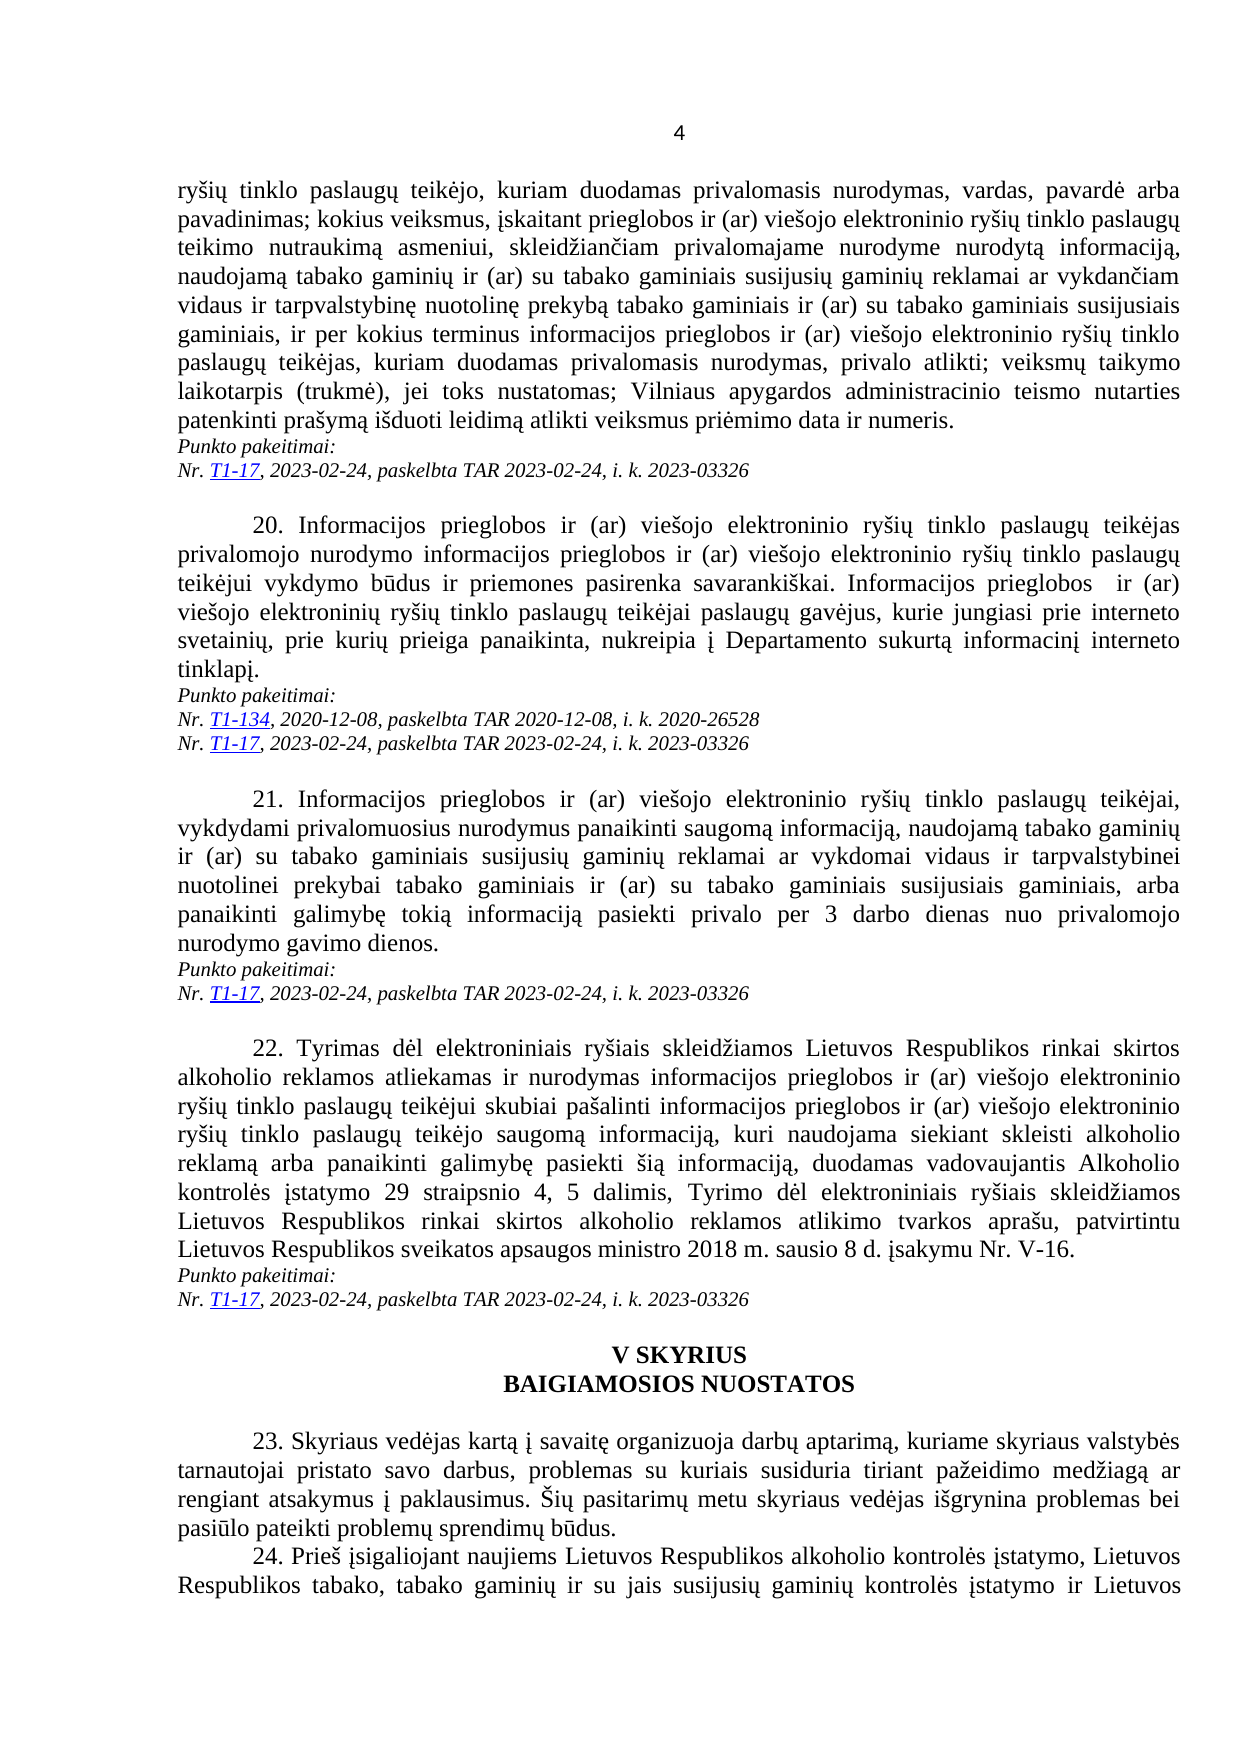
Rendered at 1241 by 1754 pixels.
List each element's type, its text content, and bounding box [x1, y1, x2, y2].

text Punkto pakeitimai: [177, 956, 1181, 981]
text 21. Informacijos prieglobos ir (ar) viešojo elektroninio ryšių tinklo paslaugų teikėjai, vykdydami privalomuosius nurodymus panaikinti saugomą informaciją, naudojamą tabako gaminių ir (ar) su tabako gaminiais susijusių gaminių reklamai ar vykdomai vidaus ir tarpvalstybinei nuotolinei prekybai tabako gaminiais ir (ar) su tabako gaminiais susijusiais gaminiais, arba panaikinti galimybę tokią informaciją pasiekti privalo per 3 darbo dienas nuo privalomojo nurodymo gavimo dienos. [177, 784, 1181, 956]
text Punkto pakeitimai: [177, 1263, 1181, 1287]
text ryšių tinklo paslaugų teikėjo, kuriam duodamas privalomasis nurodymas, vardas, pavardė arba pavadinimas; kokius veiksmus, įskaitant prieglobos ir (ar) viešojo elektroninio ryšių tinklo paslaugų teikimo nutraukimą asmeniui, skleidžiančiam privalomajame nurodyme nurodytą informaciją, naudojamą tabako gaminių ir (ar) su tabako gaminiais susijusių gaminių reklamai ar vykdančiam vidaus ir tarpvalstybinę nuotolinę prekybą tabako gaminiais ir (ar) su tabako gaminiais susijusiais gaminiais, ir per kokius terminus informacijos prieglobos ir (ar) viešojo elektroninio ryšių tinklo paslaugų teikėjas, kuriam duodamas privalomasis nurodymas, privalo atlikti; veiksmų taikymo laikotarpis (trukmė), jei toks nustatomas; Vilniaus apygardos administracinio teismo nutarties patenkinti prašymą išduoti leidimą atlikti veiksmus priėmimo data ir numeris. [177, 175, 1181, 434]
text BAIGIAMOSIOS NUOSTATOS [177, 1369, 1181, 1398]
text Nr. T1-17, 2023-02-24, paskelbta TAR 2023-02-24, i. k. 2023-03326 [177, 458, 1181, 482]
text 23. Skyriaus vedėjas kartą į savaitę organizuoja darbų aptarimą, kuriame skyriaus valstybės tarnautojai pristato savo darbus, problemas su kuriais susiduria tiriant pažeidimo medžiagą ar rengiant atsakymus į paklausimus. Šių pasitarimų metu skyriaus vedėjas išgrynina problemas bei pasiūlo pateikti problemų sprendimų būdus. [177, 1426, 1181, 1541]
text V SKYRIUS [177, 1340, 1181, 1369]
text Nr. T1-17, 2023-02-24, paskelbta TAR 2023-02-24, i. k. 2023-03326 [177, 1287, 1181, 1311]
text 20. Informacijos prieglobos ir (ar) viešojo elektroninio ryšių tinklo paslaugų teikėjas privalomojo nurodymo informacijos prieglobos ir (ar) viešojo elektroninio ryšių tinklo paslaugų teikėjui vykdymo būdus ir priemones pasirenka savarankiškai. Informacijos prieglobos ir (ar) viešojo elektroninių ryšių tinklo paslaugų teikėjai paslaugų gavėjus, kurie jungiasi prie interneto svetainių, prie kurių prieiga panaikinta, nukreipia į Departamento sukurtą informacinį interneto tinklapį. [177, 511, 1181, 683]
text Punkto pakeitimai: [177, 434, 1181, 458]
text Nr. T1-17, 2023-02-24, paskelbta TAR 2023-02-24, i. k. 2023-03326 [177, 981, 1181, 1004]
text Punkto pakeitimai: [177, 683, 1181, 707]
text 22. Tyrimas dėl elektroniniais ryšiais skleidžiamos Lietuvos Respublikos rinkai skirtos alkoholio reklamos atliekamas ir nurodymas informacijos prieglobos ir (ar) viešojo elektroninio ryšių tinklo paslaugų teikėjui skubiai pašalinti informacijos prieglobos ir (ar) viešojo elektroninio ryšių tinklo paslaugų teikėjo saugomą informaciją, kuri naudojama siekiant skleisti alkoholio reklamą arba panaikinti galimybę pasiekti šią informaciją, duodamas vadovaujantis Alkoholio kontrolės įstatymo 29 straipsnio 4, 5 dalimis, Tyrimo dėl elektroniniais ryšiais skleidžiamos Lietuvos Respublikos rinkai skirtos alkoholio reklamos atlikimo tvarkos aprašu, patvirtintu Lietuvos Respublikos sveikatos apsaugos ministro 2018 m. sausio 8 d. įsakymu Nr. V-16. [177, 1033, 1181, 1263]
text Nr. T1-17, 2023-02-24, paskelbta TAR 2023-02-24, i. k. 2023-03326 [177, 731, 1181, 755]
text 24. Prieš įsigaliojant naujiems Lietuvos Respublikos alkoholio kontrolės įstatymo, Lietuvos Respublikos tabako, tabako gaminių ir su jais susijusių gaminių kontrolės įstatymo ir Lietuvos [177, 1541, 1181, 1599]
text Nr. T1-134, 2020-12-08, paskelbta TAR 2020-12-08, i. k. 2020-26528 [177, 707, 1181, 731]
